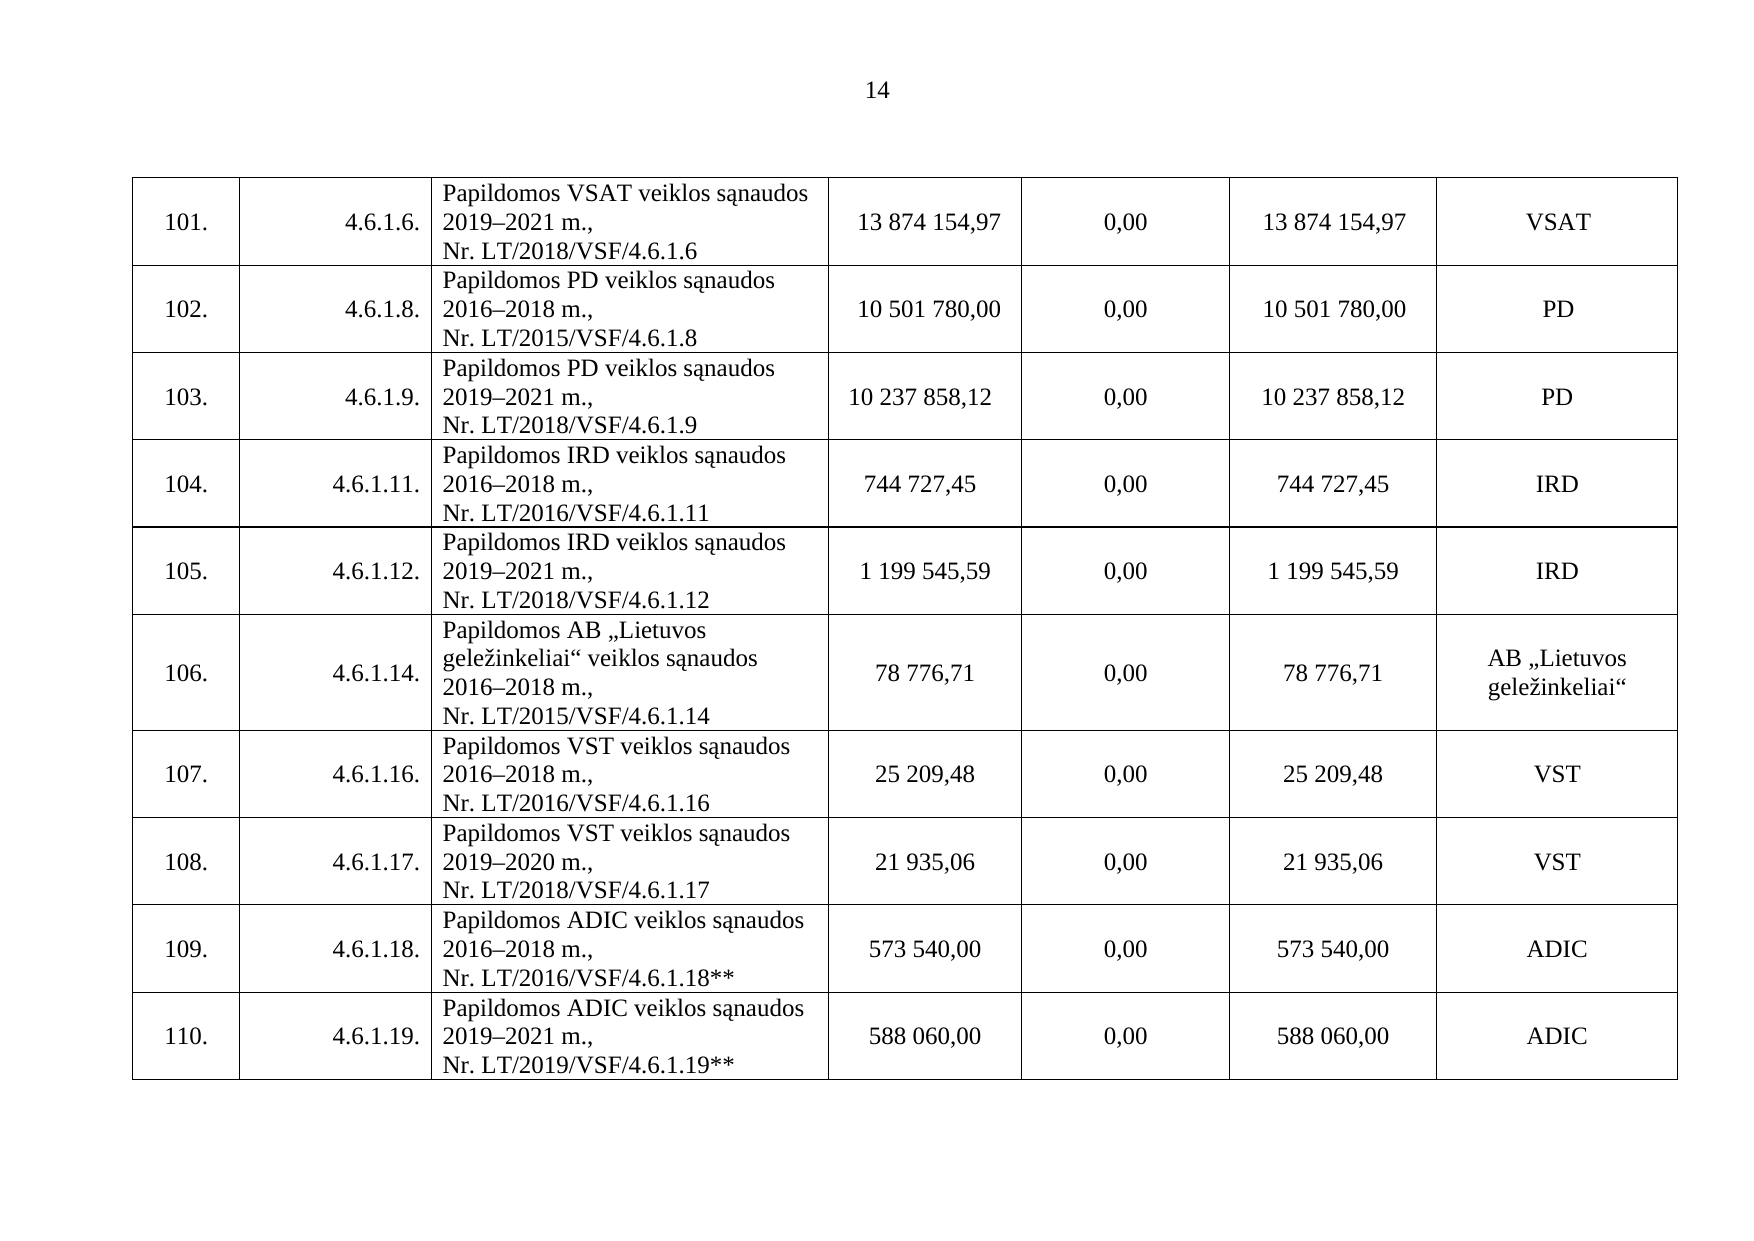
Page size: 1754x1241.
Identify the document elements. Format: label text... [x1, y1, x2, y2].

table_cell Papildomos PD veiklos sąnaudos 2016–2018 m., Nr. LT/2015/VSF/4.6.1.8 [432, 266, 828, 352]
table_cell 13 874 154,97 [1230, 178, 1436, 264]
table_cell ADIC [1437, 993, 1677, 1079]
table_cell 105. [133, 528, 239, 614]
table_cell 109. [133, 905, 239, 992]
table_cell VST [1437, 731, 1677, 817]
table_cell IRD [1437, 528, 1677, 614]
table_cell 108. [133, 818, 239, 904]
table_cell 10 237 858,12 [1230, 353, 1436, 439]
table_cell Papildomos ADIC veiklos sąnaudos 2019–2021 m., Nr. LT/2019/VSF/4.6.1.19** [432, 993, 828, 1079]
table_cell 21 935,06 [1230, 818, 1436, 904]
table_cell 573 540,00 [1230, 905, 1436, 992]
table_cell 4.6.1.16. [240, 731, 431, 817]
table_cell 1 199 545,59 [1230, 528, 1436, 614]
table_cell 0,00 [1022, 440, 1229, 526]
table_cell 1 199 545,59 [829, 528, 1021, 614]
table_cell 4.6.1.11. [240, 440, 431, 526]
table_cell 588 060,00 [829, 993, 1021, 1079]
table_cell AB „Lietuvos geležinkeliai“ [1437, 615, 1677, 730]
table_cell PD [1437, 266, 1677, 352]
table_cell VSAT [1437, 178, 1677, 264]
table_cell 0,00 [1022, 993, 1229, 1079]
table_cell 0,00 [1022, 178, 1229, 264]
table_cell 21 935,06 [829, 818, 1021, 904]
table_cell 25 209,48 [1230, 731, 1436, 817]
table_cell IRD [1437, 440, 1677, 526]
table_cell 78 776,71 [829, 615, 1021, 730]
table_cell 107. [133, 731, 239, 817]
table_cell 10 501 780,00 [829, 266, 1021, 352]
table_cell 13 874 154,97 [829, 178, 1021, 264]
table_cell 744 727,45 [829, 440, 1021, 526]
table_cell 4.6.1.17. [240, 818, 431, 904]
table_cell 0,00 [1022, 615, 1229, 730]
table_cell 4.6.1.14. [240, 615, 431, 730]
table_cell 0,00 [1022, 731, 1229, 817]
table_cell 104. [133, 440, 239, 526]
table_cell 4.6.1.9. [240, 353, 431, 439]
table_cell Papildomos IRD veiklos sąnaudos 2019–2021 m., Nr. LT/2018/VSF/4.6.1.12 [432, 528, 828, 614]
table_cell 0,00 [1022, 818, 1229, 904]
table_cell Papildomos ADIC veiklos sąnaudos 2016–2018 m., Nr. LT/2016/VSF/4.6.1.18** [432, 905, 828, 992]
table_cell 4.6.1.8. [240, 266, 431, 352]
table_cell 0,00 [1022, 266, 1229, 352]
table_cell 78 776,71 [1230, 615, 1436, 730]
table_cell Papildomos VST veiklos sąnaudos 2019–2020 m., Nr. LT/2018/VSF/4.6.1.17 [432, 818, 828, 904]
table_cell 573 540,00 [829, 905, 1021, 992]
table_cell 588 060,00 [1230, 993, 1436, 1079]
table_cell PD [1437, 353, 1677, 439]
table_cell Papildomos AB „Lietuvos geležinkeliai“ veiklos sąnaudos 2016–2018 m., Nr. LT/2015/VSF/4.6.1.14 [432, 615, 828, 730]
table_cell VST [1437, 818, 1677, 904]
table_cell 4.6.1.6. [240, 178, 431, 264]
table_cell 25 209,48 [829, 731, 1021, 817]
table_cell 0,00 [1022, 528, 1229, 614]
table_cell Papildomos VST veiklos sąnaudos 2016–2018 m., Nr. LT/2016/VSF/4.6.1.16 [432, 731, 828, 817]
table_cell 102. [133, 266, 239, 352]
table_cell Papildomos PD veiklos sąnaudos 2019–2021 m., Nr. LT/2018/VSF/4.6.1.9 [432, 353, 828, 439]
table_cell 103. [133, 353, 239, 439]
table_cell 101. [133, 178, 239, 264]
table_cell 4.6.1.12. [240, 528, 431, 614]
table_cell ADIC [1437, 905, 1677, 992]
table_cell 110. [133, 993, 239, 1079]
table_cell 0,00 [1022, 905, 1229, 992]
table_cell 4.6.1.19. [240, 993, 431, 1079]
table_cell 4.6.1.18. [240, 905, 431, 992]
table_cell 744 727,45 [1230, 440, 1436, 526]
table_cell Papildomos IRD veiklos sąnaudos 2016–2018 m., Nr. LT/2016/VSF/4.6.1.11 [432, 440, 828, 526]
table_cell 106. [133, 615, 239, 730]
table_cell 10 237 858,12 [829, 353, 1021, 439]
table_cell 0,00 [1022, 353, 1229, 439]
table_cell Papildomos VSAT veiklos sąnaudos 2019–2021 m., Nr. LT/2018/VSF/4.6.1.6 [432, 178, 828, 264]
table_cell 10 501 780,00 [1230, 266, 1436, 352]
